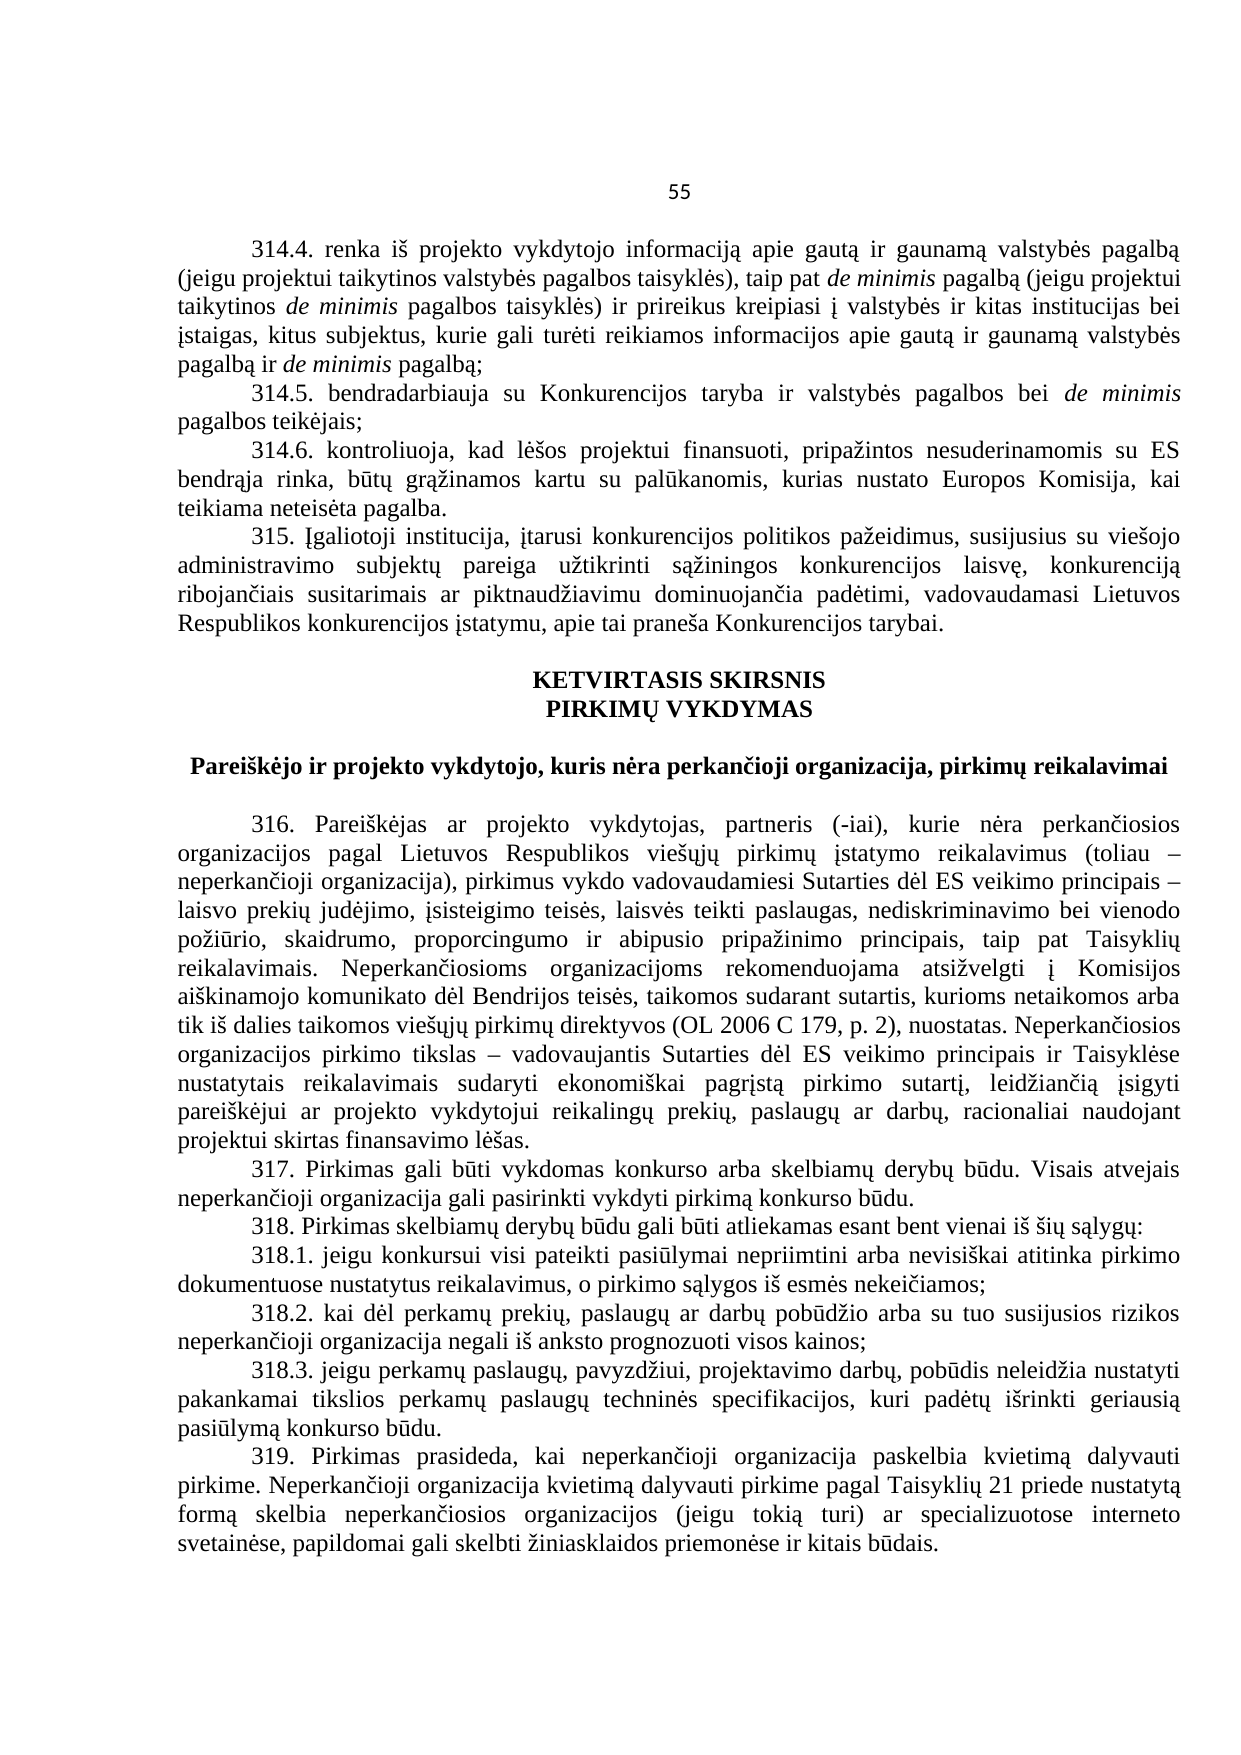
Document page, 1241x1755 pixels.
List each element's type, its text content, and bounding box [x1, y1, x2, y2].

text 316. Pareiškėjas ar projekto vykdytojas, partneris (-iai), kurie nėra perkančiosios organizacijos pagal Lietuvos Respublikos viešųjų pirkimų įstatymo reikalavimus (toliau – neperkančioji organizacija), pirkimus vykdo vadovaudamiesi Sutarties dėl ES veikimo principais – laisvo prekių judėjimo, įsisteigimo teisės, laisvės teikti paslaugas, nediskriminavimo bei vienodo požiūrio, skaidrumo, proporcingumo ir abipusio pripažinimo principais, taip pat Taisyklių reikalavimais. Neperkančiosioms organizacijoms rekomenduojama atsižvelgti į Komisijos aiškinamojo komunikato dėl Bendrijos teisės, taikomos sudarant sutartis, kurioms netaikomos arba tik iš dalies taikomos viešųjų pirkimų direktyvos (OL 2006 C 179, p. 2), nuostatas. Neperkančiosios organizacijos pirkimo tikslas – vadovaujantis Sutarties dėl ES veikimo principais ir Taisyklėse nustatytais reikalavimais sudaryti ekonomiškai pagrįstą pirkimo sutartį, leidžiančią įsigyti pareiškėjui ar projekto vykdytojui reikalingų prekių, paslaugų ar darbų, racionaliai naudojant projektui skirtas finansavimo lėšas. [177, 809, 1181, 1154]
text 314.4. renka iš projekto vykdytojo informaciją apie gautą ir gaunamą valstybės pagalbą (jeigu projektui taikytinos valstybės pagalbos taisyklės), taip pat de minimis pagalbą (jeigu projektui taikytinos de minimis pagalbos taisyklės) ir prireikus kreipiasi į valstybės ir kitas institucijas bei įstaigas, kitus subjektus, kurie gali turėti reikiamos informacijos apie gautą ir gaunamą valstybės pagalbą ir de minimis pagalbą; [177, 234, 1181, 378]
text 314.6. kontroliuoja, kad lėšos projektui finansuoti, pripažintos nesuderinamomis su ES bendrąja rinka, būtų grąžinamos kartu su palūkanomis, kurias nustato Europos Komisija, kai teikiama neteisėta pagalba. [177, 435, 1181, 521]
text PIRKIMŲ VYKDYMAS [177, 694, 1181, 723]
text 315. Įgaliotoji institucija, įtarusi konkurencijos politikos pažeidimus, susijusius su viešojo administravimo subjektų pareiga užtikrinti sąžiningos konkurencijos laisvę, konkurenciją ribojančiais susitarimais ar piktnaudžiavimu dominuojančia padėtimi, vadovaudamasi Lietuvos Respublikos konkurencijos įstatymu, apie tai praneša Konkurencijos tarybai. [177, 521, 1181, 636]
text KETVIRTASIS SKIRSNIS [177, 665, 1181, 694]
text 319. Pirkimas prasideda, kai neperkančioji organizacija paskelbia kvietimą dalyvauti pirkime. Neperkančioji organizacija kvietimą dalyvauti pirkime pagal Taisyklių 21 priede nustatytą formą skelbia neperkančiosios organizacijos (jeigu tokią turi) ar specializuotose interneto svetainėse, papildomai gali skelbti žiniasklaidos priemonėse ir kitais būdais. [177, 1441, 1181, 1556]
text 318.2. kai dėl perkamų prekių, paslaugų ar darbų pobūdžio arba su tuo susijusios rizikos neperkančioji organizacija negali iš anksto prognozuoti visos kainos; [177, 1298, 1181, 1355]
text 318.1. jeigu konkursui visi pateikti pasiūlymai nepriimtini arba nevisiškai atitinka pirkimo dokumentuose nustatytus reikalavimus, o pirkimo sąlygos iš esmės nekeičiamos; [177, 1240, 1181, 1298]
text 314.5. bendradarbiauja su Konkurencijos taryba ir valstybės pagalbos bei de minimis pagalbos teikėjais; [177, 378, 1181, 435]
text 317. Pirkimas gali būti vykdomas konkurso arba skelbiamų derybų būdu. Visais atvejais neperkančioji organizacija gali pasirinkti vykdyti pirkimą konkurso būdu. [177, 1154, 1181, 1211]
text Pareiškėjo ir projekto vykdytojo, kuris nėra perkančioji organizacija, pirkimų reikalavimai [177, 751, 1181, 780]
text 318.3. jeigu perkamų paslaugų, pavyzdžiui, projektavimo darbų, pobūdis neleidžia nustatyti pakankamai tikslios perkamų paslaugų techninės specifikacijos, kuri padėtų išrinkti geriausią pasiūlymą konkurso būdu. [177, 1355, 1181, 1441]
text 318. Pirkimas skelbiamų derybų būdu gali būti atliekamas esant bent vienai iš šių sąlygų: [177, 1211, 1181, 1240]
